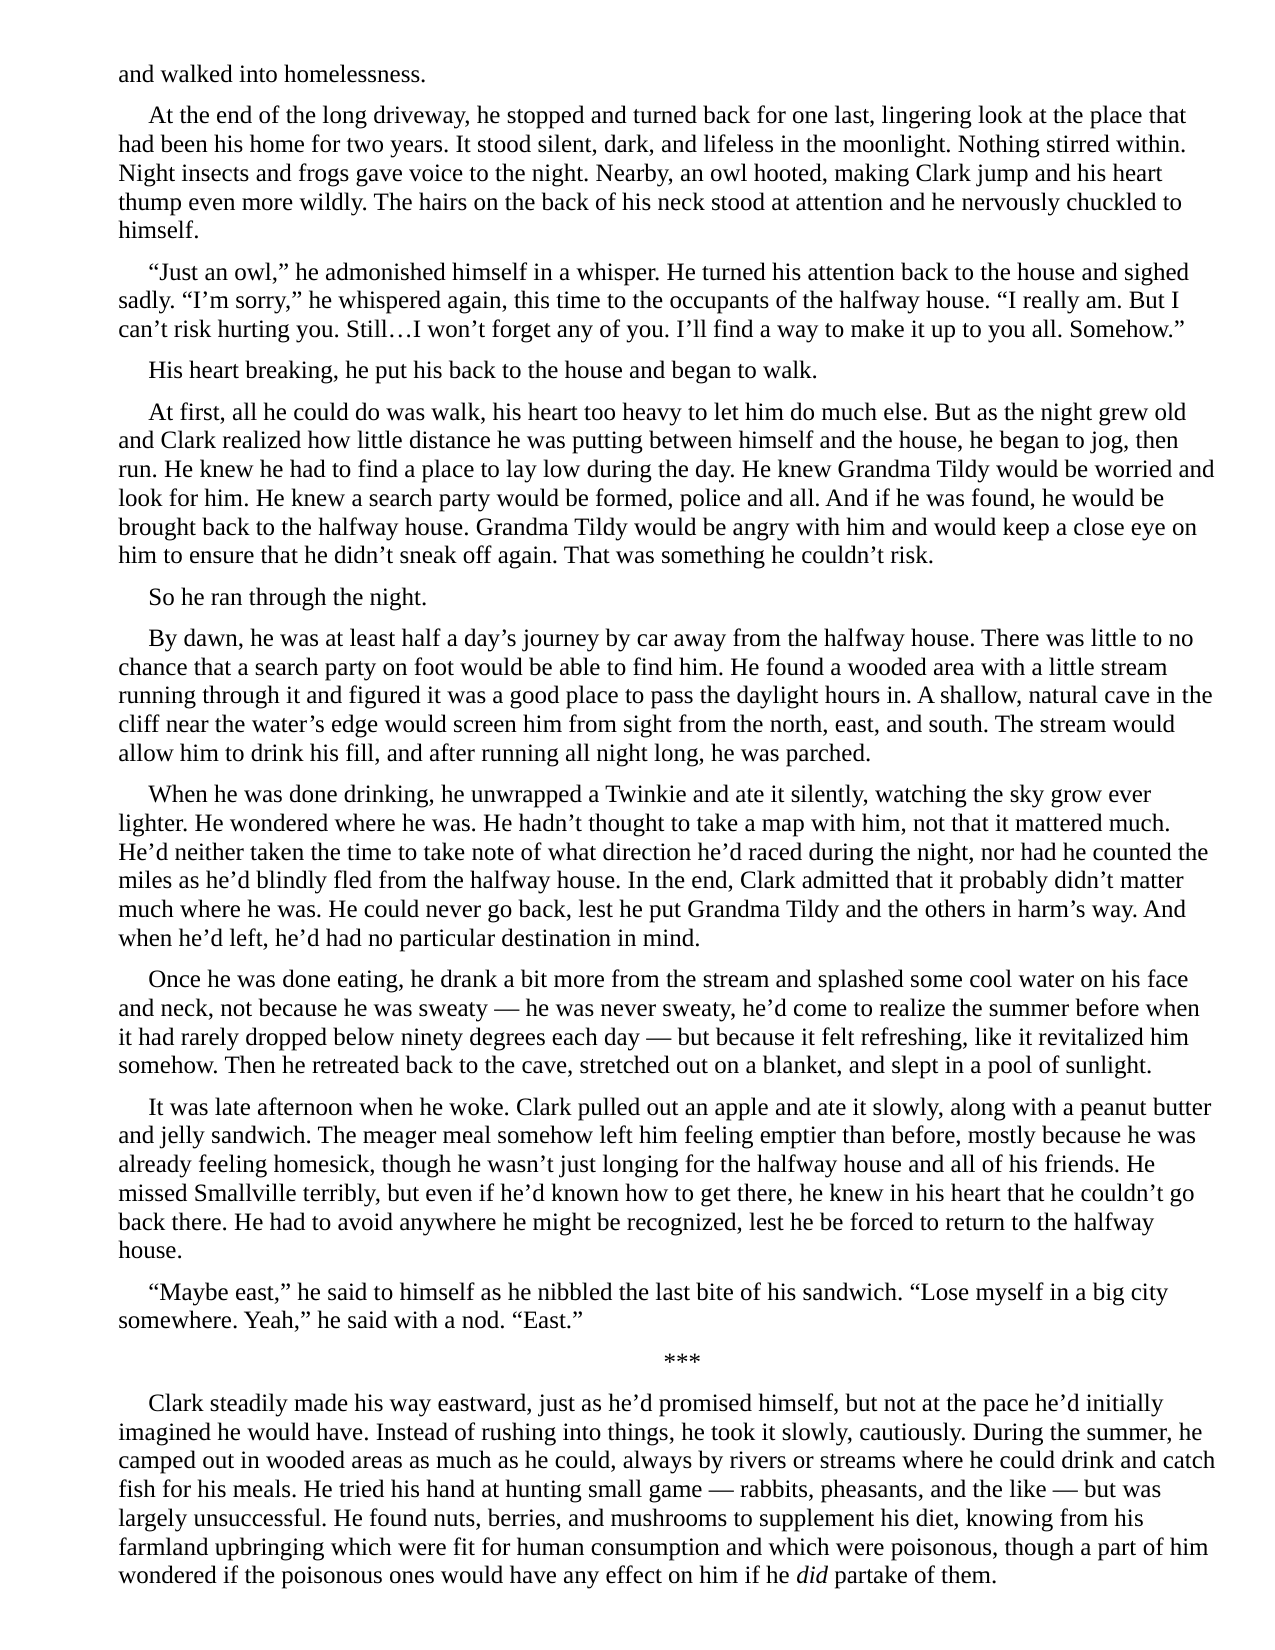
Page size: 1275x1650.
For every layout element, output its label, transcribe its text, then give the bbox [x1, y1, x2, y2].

text and walked into homelessness. [118, 59, 1216, 88]
text By dawn, he was at least half a day’s journey by car away from the halfway house. There was little to no chance that a search party on foot would be able to find him. He found a wooded area with a little stream running through it and figured it was a good place to pass the daylight hours in. A shallow, natural cave in the cliff near the water’s edge would screen him from sight from the north, east, and south. The stream would allow him to drink his fill, and after running all night long, he was parched. [118, 623, 1216, 767]
text “Maybe east,” he said to himself as he nibbled the last bite of his sandwich. “Lose myself in a big city somewhere. Yeah,” he said with a nod. “East.” [118, 1277, 1216, 1334]
text It was late afternoon when he woke. Clark pulled out an apple and ate it slowly, along with a peanut butter and jelly sandwich. The meager meal somehow left him feeling emptier than before, mostly because he was already feeling homesick, though he wasn’t just longing for the halfway house and all of his friends. He missed Smallville terribly, but even if he’d known how to get there, he knew in his heart that he couldn’t go back there. He had to avoid anywhere he might be recognized, lest he be forced to return to the halfway house. [118, 1092, 1216, 1264]
text Clark steadily made his way eastward, just as he’d promised himself, but not at the pace he’d initially imagined he would have. Instead of rushing into things, he took it slowly, cautiously. During the summer, he camped out in wooded areas as much as he could, always by rivers or streams where he could drink and catch fish for his meals. He tried his hand at hunting small game — rabbits, pheasants, and the like — but was largely unsuccessful. He found nuts, berries, and mushrooms to supplement his diet, knowing from his farmland upbringing which were fit for human consumption and which were poisonous, though a part of him wondered if the poisonous ones would have any effect on him if he did partake of them. [118, 1388, 1216, 1589]
text “Just an owl,” he admonished himself in a whisper. He turned his attention back to the house and sighed sadly. “I’m sorry,” he whispered again, this time to the occupants of the halfway house. “I really am. But I can’t risk hurting you. Still…I won’t forget any of you. I’ll find a way to make it up to you all. Somehow.” [118, 257, 1216, 343]
text So he ran through the night. [118, 582, 1216, 610]
text At the end of the long driveway, he stopped and turned back for one last, lingering look at the place that had been his home for two years. It stood silent, dark, and lifeless in the moonlight. Nothing stirred within. Night insects and frogs gave voice to the night. Nearby, an owl hooted, making Clark jump and his heart thump even more wildly. The hairs on the back of his neck stood at attention and he nervously chuckled to himself. [118, 100, 1216, 244]
text His heart breaking, he put his back to the house and began to walk. [118, 355, 1216, 384]
text Once he was done eating, he drank a bit more from the stream and splashed some cool water on his face and neck, not because he was sweaty — he was never sweaty, he’d come to realize the summer before when it had rarely dropped below ninety degrees each day — but because it felt refreshing, like it revitalized him somehow. Then he retreated back to the cave, stretched out on a blanket, and slept in a pool of sunlight. [118, 964, 1216, 1079]
text *** [118, 1347, 1216, 1375]
text When he was done drinking, he unwrapped a Twinkie and ate it silently, watching the sky grow ever lighter. He wondered where he was. He hadn’t thought to take a map with him, not that it mattered much. He’d neither taken the time to take note of what direction he’d raced during the night, nor had he counted the miles as he’d blindly fled from the halfway house. In the end, Clark admitted that it probably didn’t matter much where he was. He could never go back, lest he put Grandma Tildy and the others in harm’s way. And when he’d left, he’d had no particular destination in mind. [118, 779, 1216, 952]
text At first, all he could do was walk, his heart too heavy to let him do much else. But as the night grew old and Clark realized how little distance he was putting between himself and the house, he began to jog, then run. He knew he had to find a place to lay low during the day. He knew Grandma Tildy would be worried and look for him. He knew a search party would be formed, police and all. And if he was found, he would be brought back to the halfway house. Grandma Tildy would be angry with him and would keep a close eye on him to ensure that he didn’t sneak off again. That was something he couldn’t risk. [118, 397, 1216, 569]
